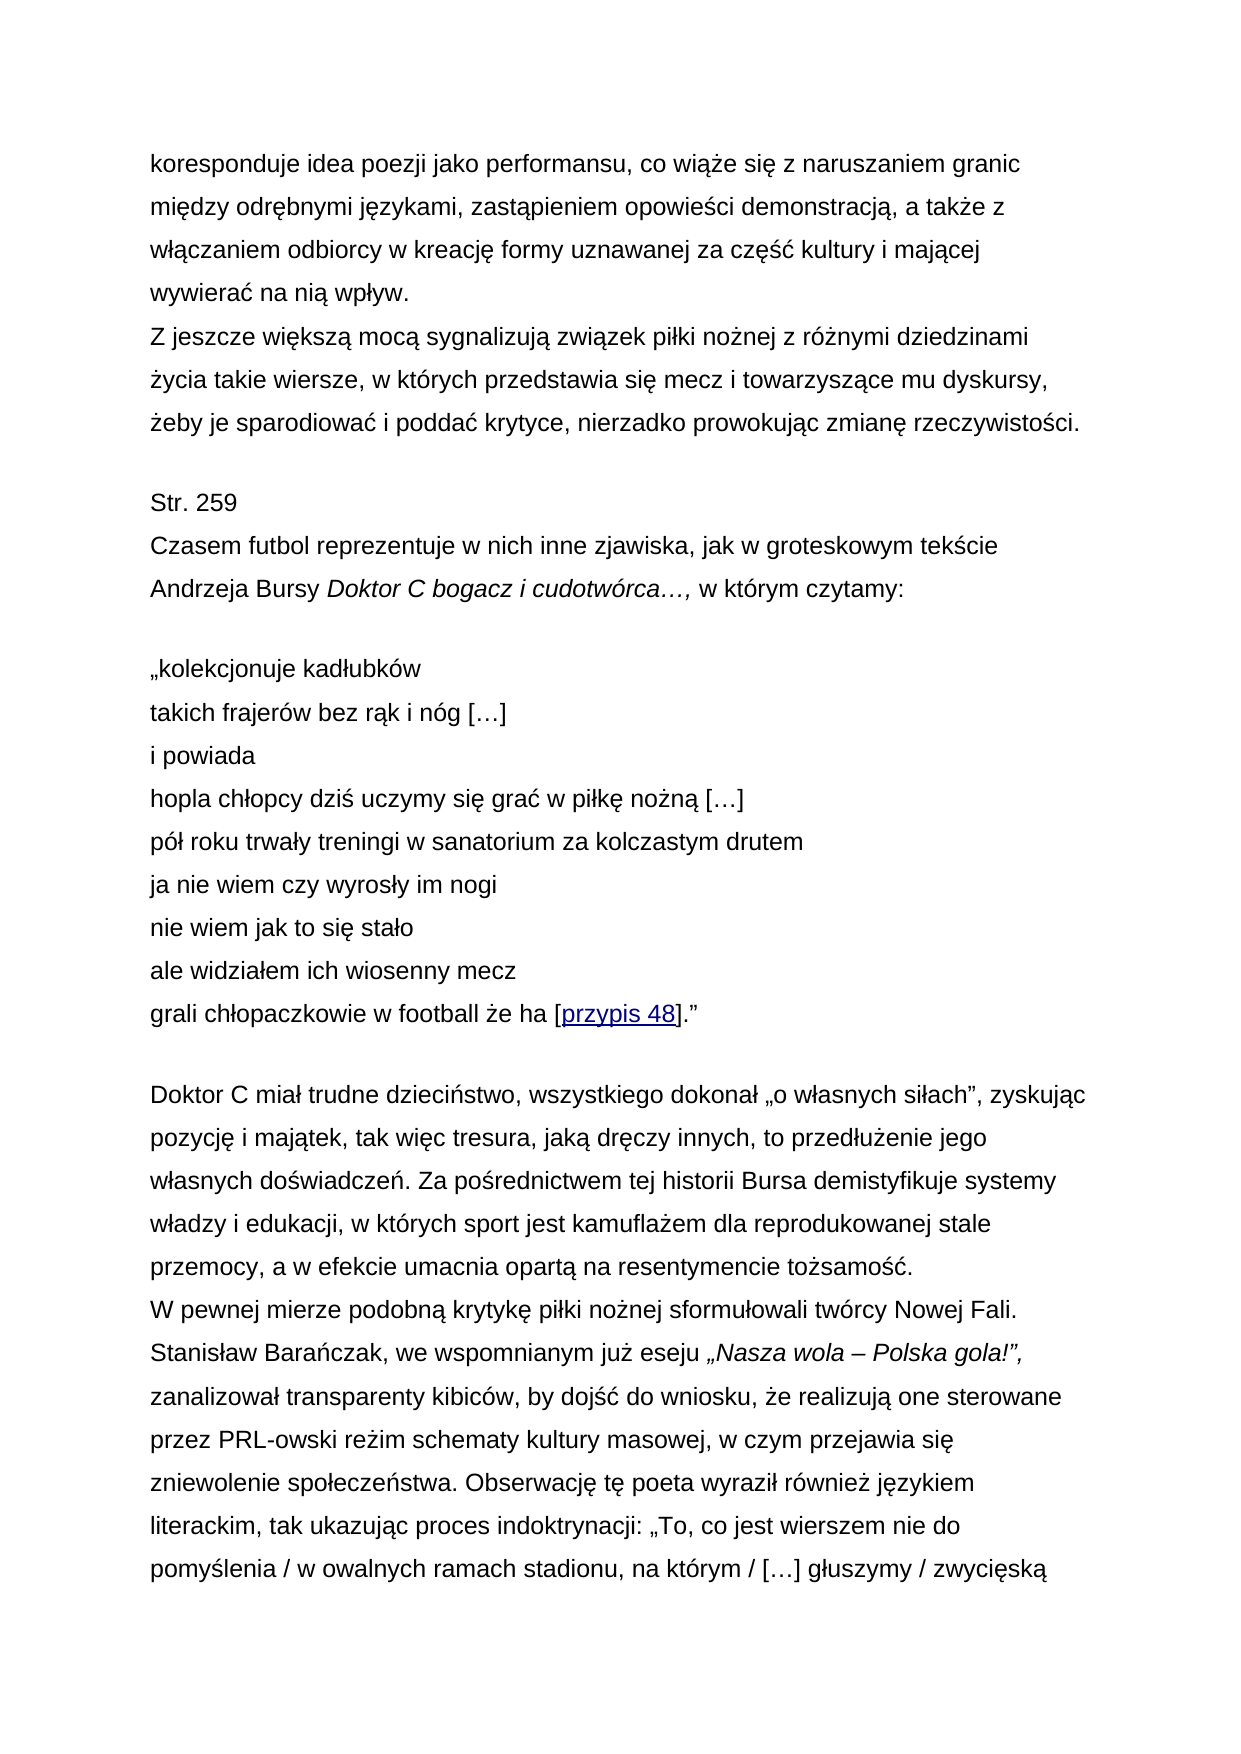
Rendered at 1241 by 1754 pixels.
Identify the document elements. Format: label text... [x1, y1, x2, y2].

text ale widziałem ich wiosenny mecz [150, 956, 1091, 985]
text koresponduje idea poezji jako performansu, co wiąże się z naruszaniem granic między odrębnymi językami, zastąpieniem opowieści demonstracją, a także z włączaniem odbiorcy w kreację formy uznawanej za część kultury i mającej wywierać na nią wpływ. [150, 149, 1091, 307]
text pół roku trwały treningi w sanatorium za kolczastym drutem [150, 827, 1091, 856]
text i powiada [150, 741, 1091, 769]
text Z jeszcze większą mocą sygnalizują związek piłki nożnej z różnymi dziedzinami życia takie wiersze, w których przedstawia się mecz i towarzyszące mu dyskursy, żeby je sparodiować i poddać krytyce, nierzadko prowokując zmianę rzeczywistości. [150, 321, 1091, 436]
text ja nie wiem czy wyrosły im nogi [150, 870, 1091, 899]
text Czasem futbol reprezentuje w nich inne zjawiska, jak w groteskowym tekście Andrzeja Bursy Doktor C bogacz i cudotwórca…, w którym czytamy: [150, 531, 1091, 603]
text Doktor C miał trudne dzieciństwo, wszystkiego dokonał „o własnych siłach”, zyskując pozycję i majątek, tak więc tresura, jaką dręczy innych, to przedłużenie jego własnych doświadczeń. Za pośrednictwem tej historii Bursa demistyfikuje systemy władzy i edukacji, w których sport jest kamuflażem dla reprodukowanej stale przemocy, a w efekcie umacnia opartą na resentymencie tożsamość. [150, 1079, 1091, 1281]
text takich frajerów bez rąk i nóg […] [150, 697, 1091, 726]
text „kolekcjonuje kadłubków [150, 654, 1091, 683]
text W pewnej mierze podobną krytykę piłki nożnej sformułowali twórcy Nowej Fali. Stanisław Barańczak, we wspomnianym już eseju „Nasza wola – Polska gola!”, zanalizował transparenty kibiców, by dojść do wniosku, że realizują one sterowane przez PRL-owski reżim schematy kultury masowej, w czym przejawia się zniewolenie społeczeństwa. Obserwację tę poeta wyraził również językiem literackim, tak ukazując proces indoktrynacji: „To, co jest wierszem nie do pomyślenia / w owalnych ramach stadionu, na którym / […] głuszymy / zwycięską [150, 1295, 1091, 1583]
text nie wiem jak to się stało [150, 913, 1091, 942]
text grali chłopaczkowie w football że ha [przypis 48].” [150, 999, 1091, 1028]
text Str. 259 [150, 488, 1091, 517]
text hopla chłopcy dziś uczymy się grać w piłkę nożną […] [150, 784, 1091, 812]
